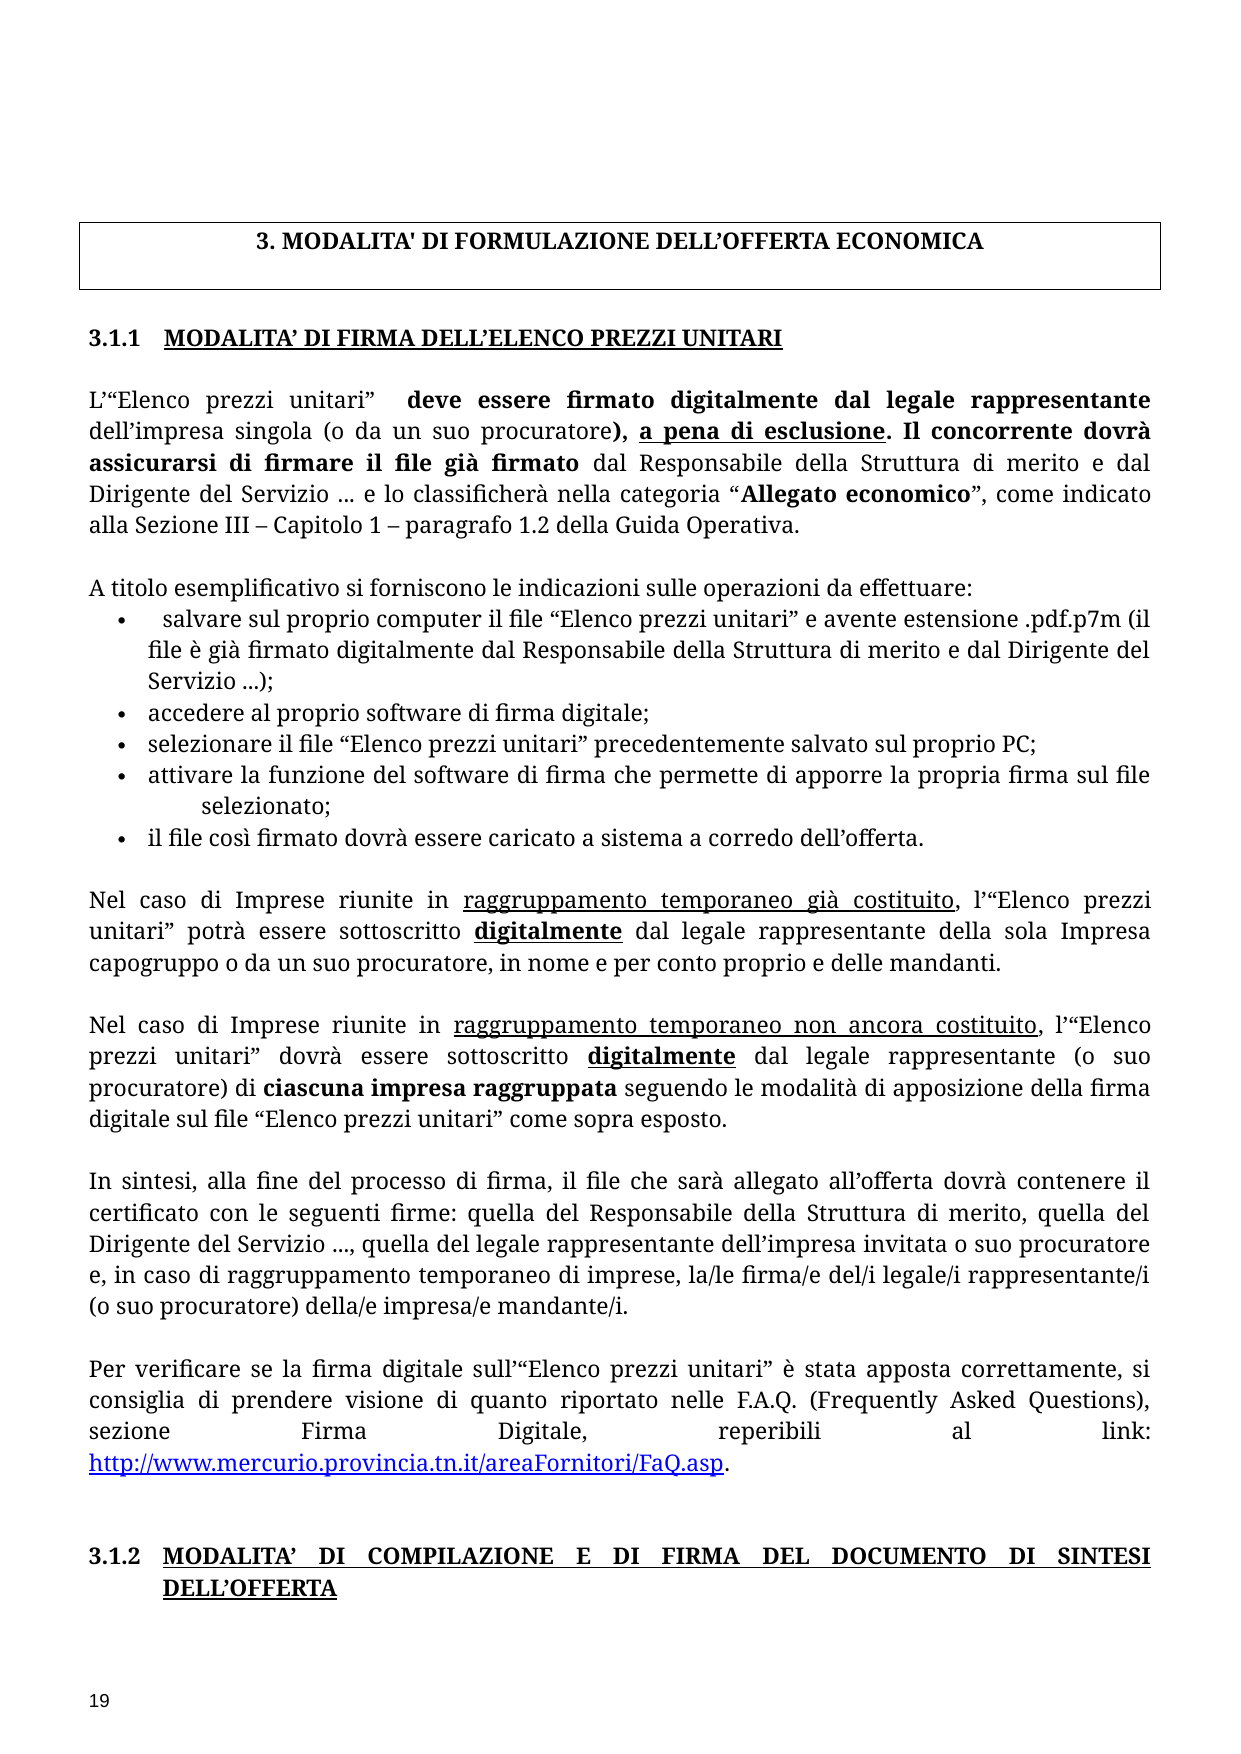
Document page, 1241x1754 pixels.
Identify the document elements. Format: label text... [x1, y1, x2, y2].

list il file così firmato dovrà essere caricato a sistema a corredo dell’offerta. [118, 822, 1152, 853]
list accedere al proprio software di firma digitale; [118, 697, 1152, 728]
text Nel caso di Imprese riunite in raggruppamento temporaneo già costituito, l’“Elenco prezzi unitari” potrà essere sottoscritto digitalmente dal legale rappresentante della sola Impresa capogruppo o da un suo procuratore, in nome e per conto proprio e delle mandanti. [89, 884, 1152, 978]
list salvare sul proprio computer il file “Elenco prezzi unitari” e avente estensione .pdf.p7m (il file è già firmato digitalmente dal Responsabile della Struttura di merito e dal Dirigente del Servizio ...); [118, 603, 1152, 697]
text 3. MODALITA' DI FORMULAZIONE DELL’OFFERTA ECONOMICA [80, 223, 1160, 256]
list attivare la funzione del software di firma che permette di apporre la propria firma sul file selezionato; [118, 759, 1152, 822]
text A titolo esemplificativo si forniscono le indicazioni sulle operazioni da effettuare: [89, 572, 1152, 603]
text Per verificare se la firma digitale sull’“Elenco prezzi unitari” è stata apposta correttamente, si consiglia di prendere visione di quanto riportato nelle F.A.Q. (Frequently Asked Questions), sezione Firma Digitale, reperibili al link: http://www.mercurio.provincia.tn.it/areaFornitori/FaQ.asp. [89, 1353, 1152, 1478]
text 3.1.2 MODALITA’ DI COMPILAZIONE E DI FIRMA DEL DOCUMENTO DI SINTESI DELL’OFFERTA [89, 1540, 1152, 1603]
text L’“Elenco prezzi unitari” deve essere firmato digitalmente dal legale rappresentante dell’impresa singola (o da un suo procuratore), a pena di esclusione. Il concorrente dovrà assicurarsi di firmare il file già firmato dal Responsabile della Struttura di merito e dal Dirigente del Servizio ... e lo classificherà nella categoria “Allegato economico”, come indicato alla Sezione III – Capitolo 1 – paragrafo 1.2 della Guida Operativa. [89, 384, 1152, 540]
text In sintesi, alla fine del processo di firma, il file che sarà allegato all’offerta dovrà contenere il certificato con le seguenti firme: quella del Responsabile della Struttura di merito, quella del Dirigente del Servizio ..., quella del legale rappresentante dell’impresa invitata o suo procuratore e, in caso di raggruppamento temporaneo di imprese, la/le firma/e del/i legale/i rappresentante/i (o suo procuratore) della/e impresa/e mandante/i. [89, 1165, 1152, 1322]
text 3.1.1 MODALITA’ DI FIRMA DELL’ELENCO PREZZI UNITARI [89, 322, 1152, 353]
list selezionare il file “Elenco prezzi unitari” precedentemente salvato sul proprio PC; [118, 728, 1152, 759]
text Nel caso di Imprese riunite in raggruppamento temporaneo non ancora costituito, l’“Elenco prezzi unitari” dovrà essere sottoscritto digitalmente dal legale rappresentante (o suo procuratore) di ciascuna impresa raggruppata seguendo le modalità di apposizione della firma digitale sul file “Elenco prezzi unitari” come sopra esposto. [89, 1009, 1152, 1134]
